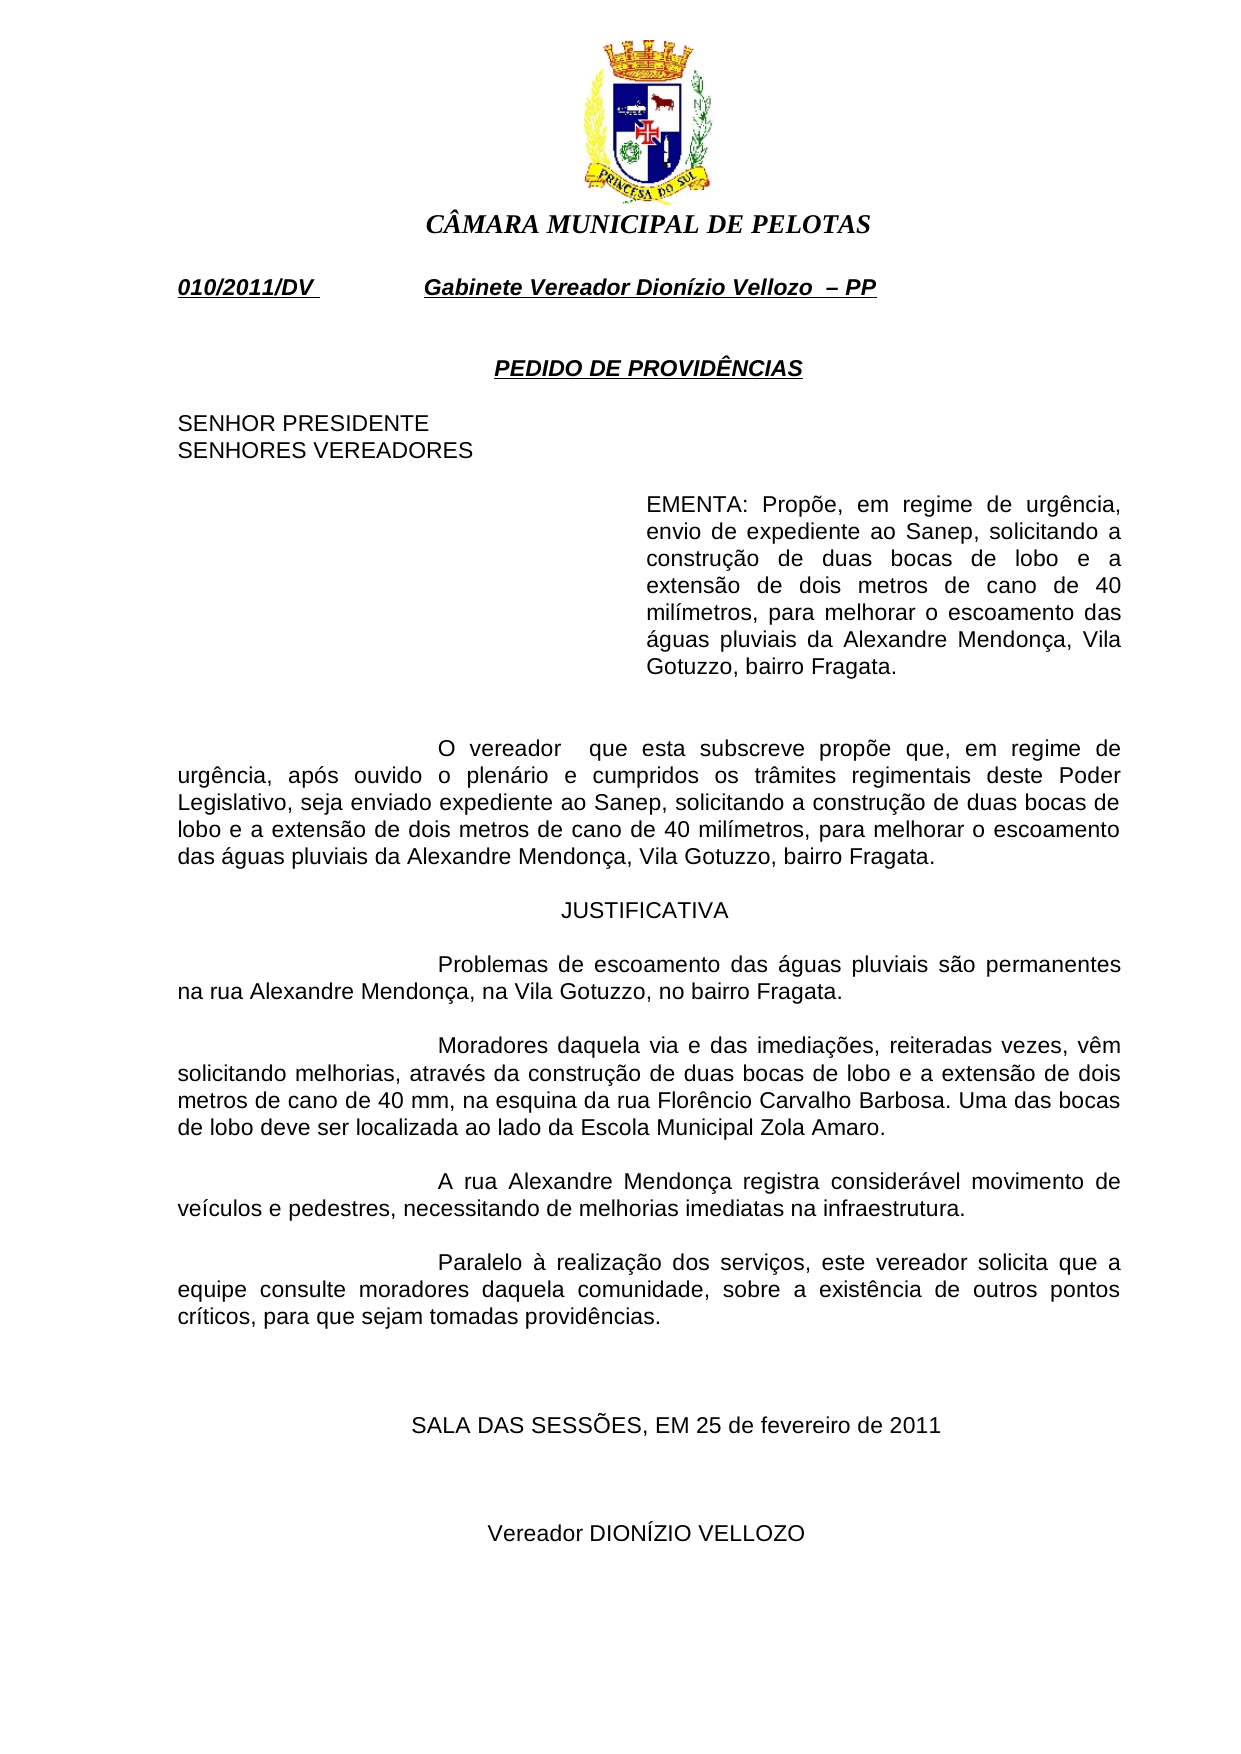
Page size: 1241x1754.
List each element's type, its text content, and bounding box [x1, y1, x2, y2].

picture [583, 40, 716, 209]
text PEDIDO DE PROVIDÊNCIAS [177, 355, 1122, 382]
text Problemas de escoamento das águas pluviais são permanentes na rua Alexandre Mendonça, na Vila Gotuzzo, no bairro Fragata. [177, 951, 1122, 1005]
text EMENTA: Propõe, em regime de urgência, envio de expediente ao Sanep, solicitando a construção de duas bocas de lobo e a extensão de dois metros de cano de 40 milímetros, para melhorar o escoamento das águas pluviais da Alexandre Mendonça, Vila Gotuzzo, bairro Fragata. [646, 490, 1122, 680]
text O vereador que esta subscreve propõe que, em regime de urgência, após ouvido o plenário e cumpridos os trâmites regimentais deste Poder Legislativo, seja enviado expediente ao Sanep, solicitando a construção de duas bocas de lobo e a extensão de dois metros de cano de 40 milímetros, para melhorar o escoamento das águas pluviais da Alexandre Mendonça, Vila Gotuzzo, bairro Fragata. [177, 734, 1122, 869]
text A rua Alexandre Mendonça registra considerável movimento de veículos e pedestres, necessitando de melhorias imediatas na infraestrutura. [177, 1167, 1122, 1221]
text JUSTIFICATIVA [177, 896, 1122, 923]
text SENHORES VEREADORES [177, 436, 1122, 463]
text 010/2011/DV Gabinete Vereador Dionízio Vellozo – PP [177, 273, 1122, 301]
text SALA DAS SESSÕES, EM 25 de fevereiro de 2011 [177, 1411, 1122, 1438]
text Paralelo à realização dos serviços, este vereador solicita que a equipe consulte moradores daquela comunidade, sobre a existência de outros pontos críticos, para que sejam tomadas providências. [177, 1248, 1122, 1330]
text Vereador DIONÍZIO VELLOZO [177, 1519, 1122, 1546]
text Moradores daquela via e das imediações, reiteradas vezes, vêm solicitando melhorias, através da construção de duas bocas de lobo e a extensão de dois metros de cano de 40 mm, na esquina da rua Florêncio Carvalho Barbosa. Uma das bocas de lobo deve ser localizada ao lado da Escola Municipal Zola Amaro. [177, 1032, 1122, 1140]
text SENHOR PRESIDENTE [177, 409, 1122, 436]
